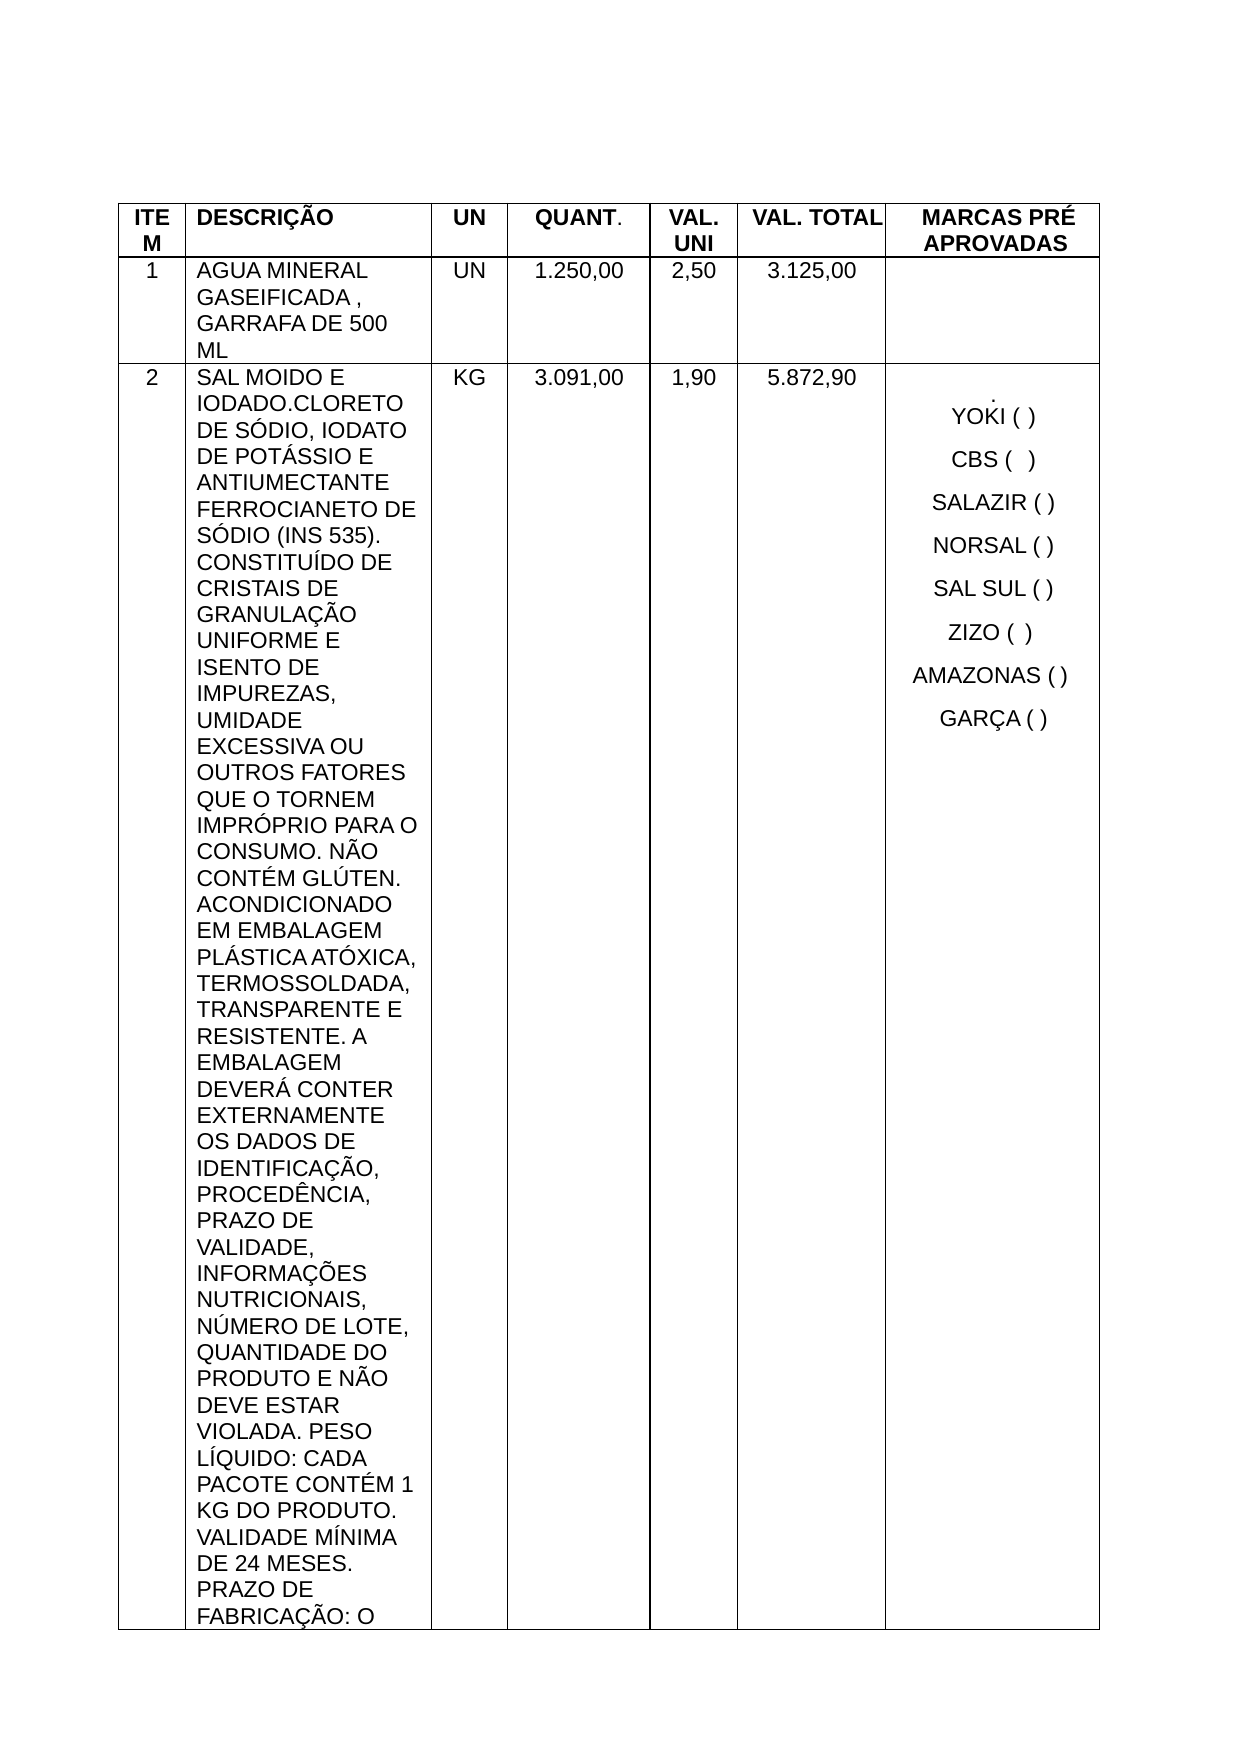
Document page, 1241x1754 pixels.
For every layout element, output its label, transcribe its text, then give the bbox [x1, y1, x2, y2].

table_cell [886, 258, 1099, 363]
table_header Quant. [508, 204, 649, 256]
table_cell 5.872,90 [738, 364, 885, 1629]
table_cell 1,90 [651, 364, 737, 1629]
table_cell Un [432, 258, 507, 363]
table_header Item [119, 204, 185, 256]
table_header Descrição [186, 204, 431, 256]
table_header Val. Total [738, 204, 885, 256]
table_header Un [432, 204, 507, 256]
table_cell 1.250,00 [508, 258, 649, 363]
table_header MARCAS PRÉ APROVADAS [886, 204, 1099, 256]
table_cell 3.125,00 [738, 258, 885, 363]
table_cell 2 [119, 364, 185, 1629]
table_cell 2,50 [651, 258, 737, 363]
table_cell 1 [119, 258, 185, 363]
table_cell Kg [432, 364, 507, 1629]
table_cell AGUA MINERAL GASEIFICADA , GARRAFA DE 500 ML [186, 258, 431, 363]
table_header Val.Uni [651, 204, 737, 256]
table_cell 3.091,00 [508, 364, 649, 1629]
table_cell SAL MOIDO E IODADO.cloreto de sódio, iodato de potássio e antiumectante Ferrocianeto de Sódio (INS 535). Constituído de cristais de granulação uniforme e isento de impurezas, umidade excessiva ou outros fatores que o tornem impróprio para o consumo. Não contém glúten. Acondicionado em embalagem plástica atóxica, termossoldada, transparente e resistente. A embalagem deverá conter externamente os dados de identificação, procedência, prazo de validade, informações nutricionais, número de lote, quantidade do produto e não deve estar violada. Peso líquido: cada pacote contém 1 kg do produto. Validade mínima de 24 meses. Prazo de fabricação: O [186, 364, 431, 1629]
table_cell . YOKI ( ) CBS ( ) SALAZIR ( ) NORSAL ( ) SAL SUL ( ) ZIZO ( ) AMAZONAS ( ) GARÇA ( ) [886, 364, 1099, 1629]
